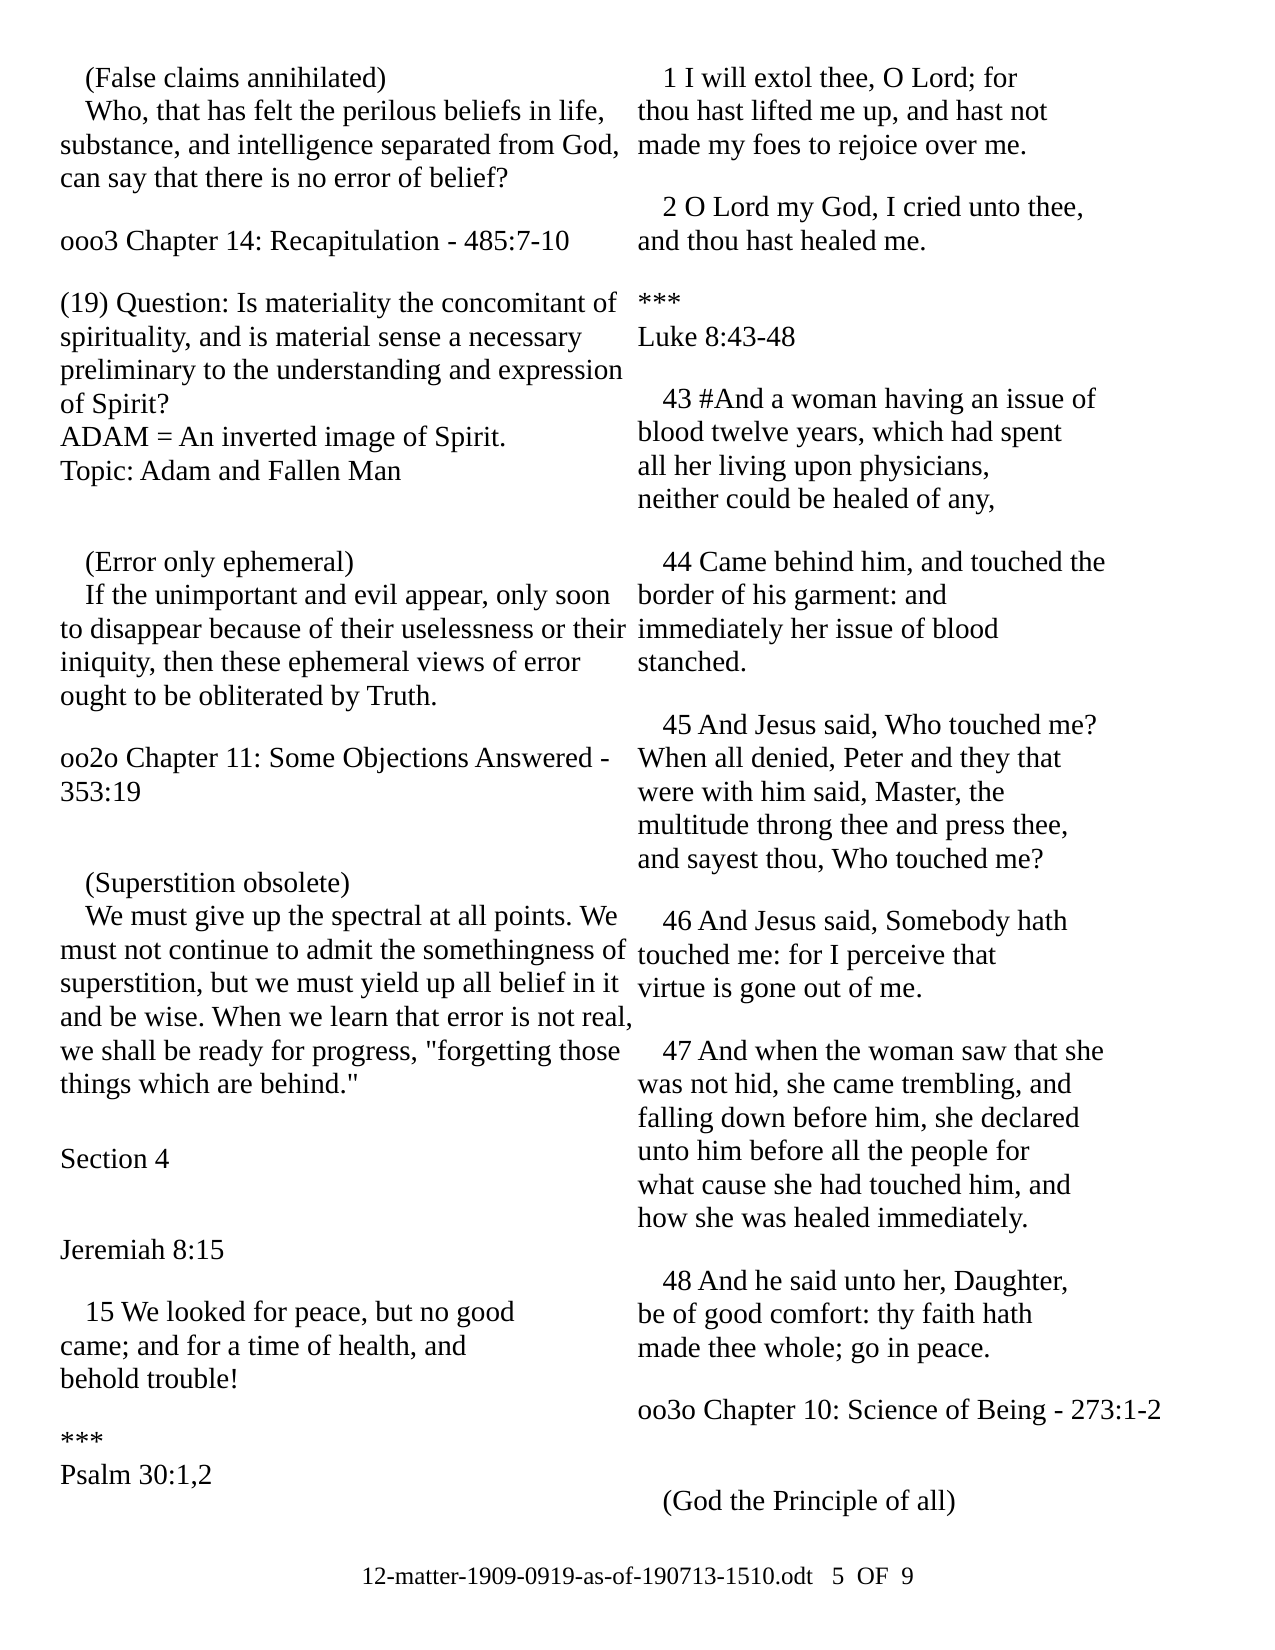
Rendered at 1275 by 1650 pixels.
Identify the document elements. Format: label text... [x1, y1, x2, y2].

text Jeremiah 8:15 15 We looked for peace, but no good came; and for a time of health, and behold trouble! *** Psalm 30:1,2 1 I will extol thee, O Lord; for thou hast lifted me up, and hast not made my foes to rejoice over me. 2 O Lord my God, I cried unto thee, and thou hast healed me. *** Luke 8:43-48 43 #And a woman having an issue of blood twelve years, which had spent all her living upon physicians, neither could be healed of any, 44 Came behind him, and touched the border of his garment: and immediately her issue of blood stanched. 45 And Jesus said, Who touched me? When all denied, Peter and they that were with him said, Master, the multitude throng thee and press thee, and sayest thou, Who touched me? 46 And Jesus said, Somebody hath touched me: for I perceive that virtue is gone out of me. 47 And when the woman saw that she was not hid, she came trembling, and falling down before him, she declared unto him before all the people for what cause she had touched him, and how she was healed immediately. 48 And he said unto her, Daughter, be of good comfort: thy faith hath made thee whole; go in peace. oo3o Chapter 10: Science of Being - 273:1-2 (God the Principle of all) Matter and its claims of sin, sickness, and death are contrary to God, and cannot emanate from Him. o3oo Chapter 6: Science, Theology, Medicine - 120:15 (Health and the senses) Health is not a condition of matter, but of Mind; nor can the material senses bear reliable testimony on the subject of health. The Science of Mind-healing shows it to be impossible for aught but Mind to testify truly or to exhibit the real status of man. Therefore the divine Principle of Science, reversing the testimony of the physical senses, reveals man as harmoniously existent in Truth, which is the only basis of health; and thus Science denies all disease, heals the sick, overthrows false evidence, and refutes materialistic logic. oo1o Chapter 12: Christian Science Practice - 423:15 (Coping with difficulties) The matter-physician deals with matter as both his foe and his remedy. He regards the ailment as weakened or strengthened according to the evidence which matter presents. The metaphysician, making Mind his basis of operation irrespective of matter and regarding the truth and harmony of being as superior to error and discord, has rendered himself strong, instead of weak, to cope with the case; and he proportionately strengthens his patient with the stimulus of courage and conscious power. Both Science and consciousness are now at work in the economy of being according to the law of Mind, which ultimately asserts its absolute supremacy. oo1o Chapter 12: Christian Science Practice - 425:23 (The lungs reformed) Consciousness constructs a better body when faith in matter has been conquered. Correct material belief by spiritual understanding, and Spirit will form you anew. You will never fear again except to offend God, and you will never believe that heart or any portion of the body can destroy you. [60, 60, 1215, 1519]
text Section 4 [60, 1141, 637, 1174]
text Proverbs 28:10 10 Whoso causeth the righteous to go astray in an evil way, he shall fall himself into his own pit: but the upright shall have good things in possession. *** Jeremiah 30:3 3 For, lo, the days come, saith the Lord, that I will bring again the captivity of my people Israel and Judah, saith the Lord: and I will cause them to return to the land that I gave to their fathers, and they shall possess it. Jeremiah 50:6 6 My people hath been lost sheep: their shepherds have caused them to go astray, they have turned them away on the mountains: they have gone from mountain to hill, they have forgotten their restingplace. *** Colossians 2:18,19 18 Let no man beguile you of your reward in a voluntary humility and worshipping of angels, intruding into those things which he hath not seen, vainly puffed up by his fleshly mind, 19 And not holding the Head, from which all the body by joints and bands having nourishment ministered, and knit together, increaseth with the increase of God. oo2o Chapter 11: Some Objections Answered - 347:26-31 (Essential element of Christianity) The dream that matter and error are something must yield to reason and revelation. Then mortals will behold the nothingness of sickness and sin, and sin and sickness will disappear from consciousness. The harmonious will appear real, and the inharmonious unreal. ooo4 Chapter 13: Teaching Christian Science - 450:27-29 (False claims annihilated) Who, that has felt the perilous beliefs in life, substance, and intelligence separated from God, can say that there is no error of belief? ooo3 Chapter 14: Recapitulation - 485:7-10 (19) Question: Is materiality the concomitant of spirituality, and is material sense a necessary preliminary to the understanding and expression of Spirit? ADAM = An inverted image of Spirit. Topic: Adam and Fallen Man (Error only ephemeral) If the unimportant and evil appear, only soon to disappear because of their uselessness or their iniquity, then these ephemeral views of error ought to be obliterated by Truth. oo2o Chapter 11: Some Objections Answered - 353:19 (Superstition obsolete) We must give up the spectral at all points. We must not continue to admit the somethingness of superstition, but we must yield up all belief in it and be wise. When we learn that error is not real, we shall be ready for progress, "forgetting those things which are behind." [60, 60, 637, 1100]
